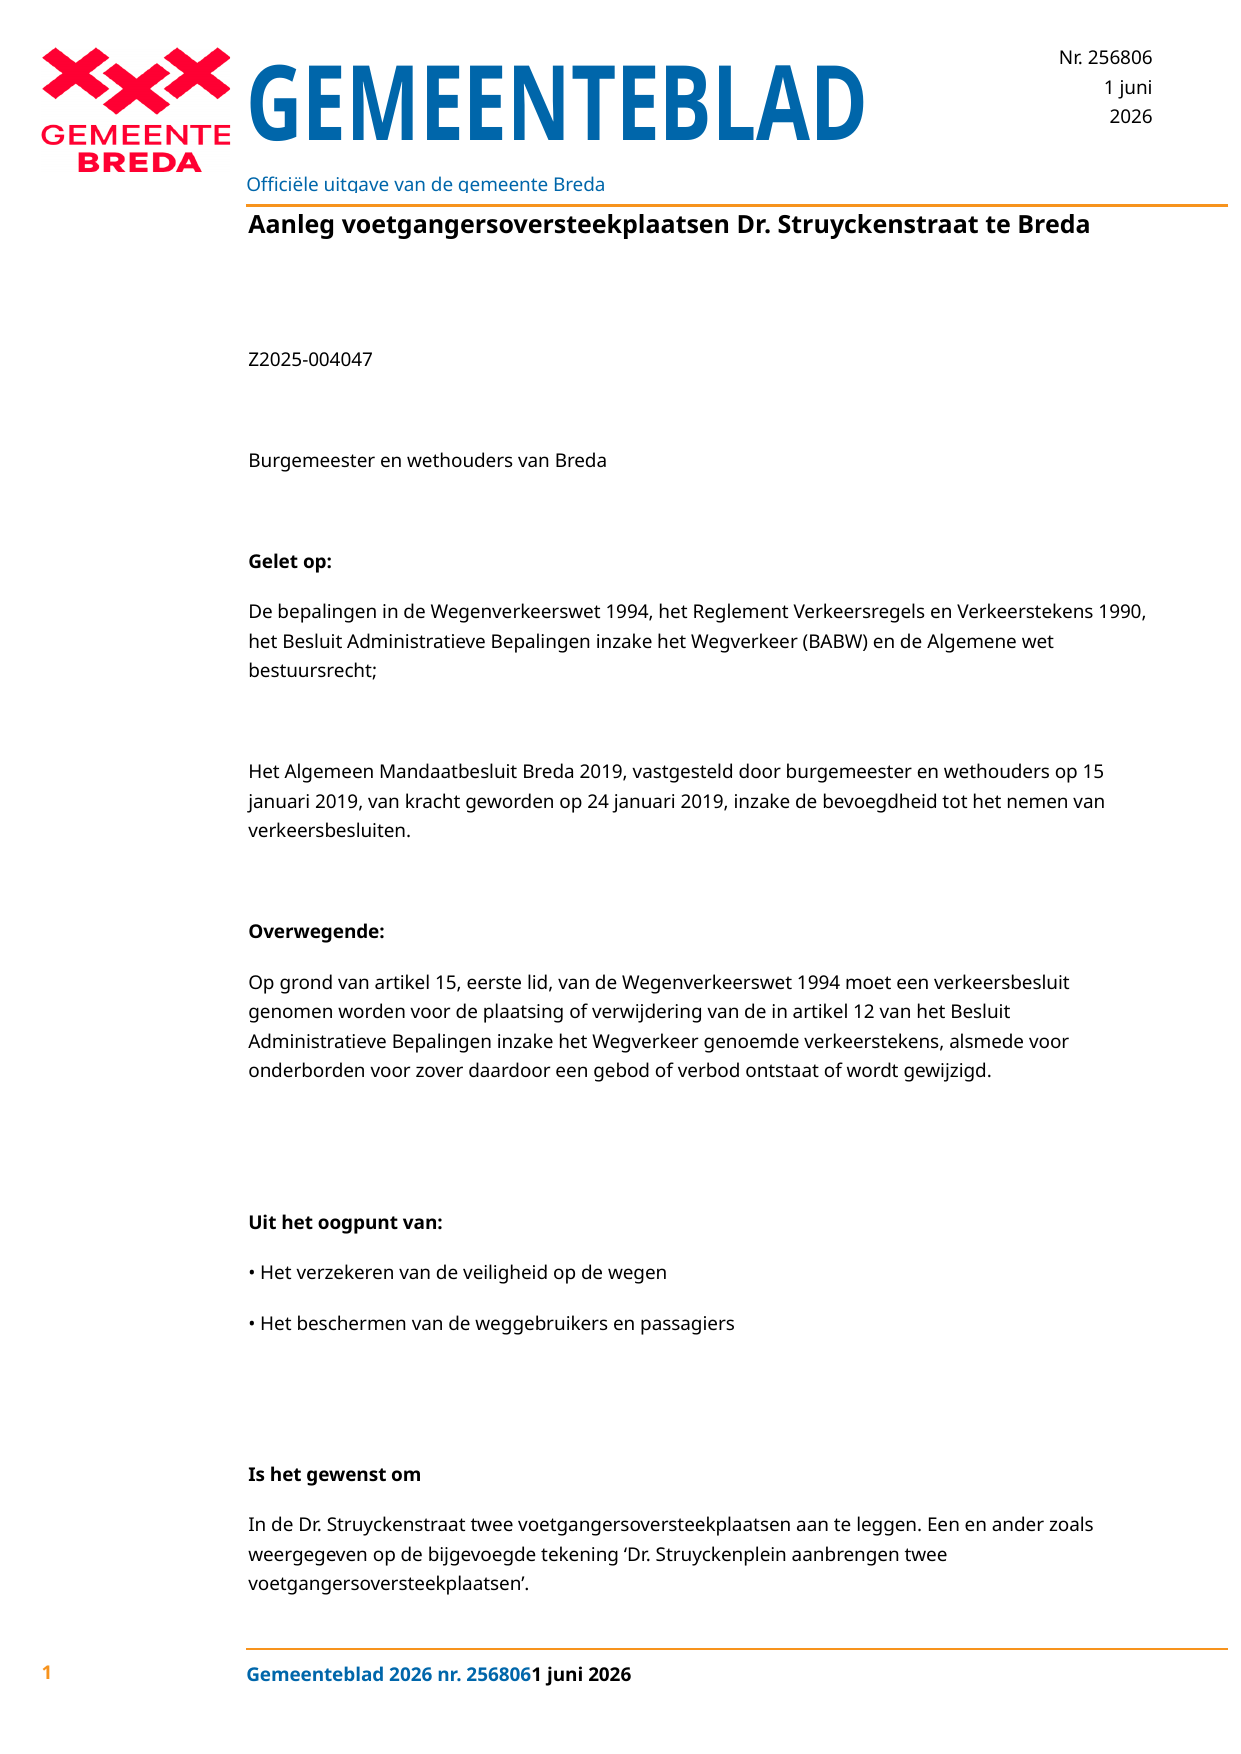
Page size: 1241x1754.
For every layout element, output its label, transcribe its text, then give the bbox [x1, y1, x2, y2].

text Op grond van artikel 15, eerste lid, van de Wegenverkeerswet 1994 moet een verkeersbesluit genomen worden voor de plaatsing of verwijdering van de in artikel 12 van het Besluit Administratieve Bepalingen inzake het Wegverkeer genoemde verkeerstekens, alsmede voor onderborden voor zover daardoor een gebod of verbod ontstaat of wordt gewijzigd. [248, 969, 1152, 1083]
text Burgemeester en wethouders van Breda [248, 447, 1152, 473]
text In de Dr. Struyckenstraat twee voetgangersoversteekplaatsen aan te leggen. Een en ander zoals weergegeven op de bijgevoegde tekening ‘Dr. Struyckenplein aanbrengen twee voetgangersoversteekplaatsen’. [248, 1511, 1152, 1596]
text Het Algemeen Mandaatbesluit Breda 2019, vastgesteld door burgemeester en wethouders op 15 januari 2019, van kracht geworden op 24 januari 2019, inzake de bevoegdheid tot het nemen van verkeersbesluiten. [248, 758, 1152, 843]
text Gelet op: [248, 548, 1152, 574]
text Is het gewenst om [248, 1461, 1152, 1487]
text Z2025-004047 [248, 346, 1152, 372]
text • Het verzekeren van de veiligheid op de wegen [248, 1259, 1152, 1285]
text De bepalingen in de Wegenverkeerswet 1994, het Reglement Verkeersregels en Verkeerstekens 1990, het Besluit Administratieve Bepalingen inzake het Wegverkeer (BABW) en de Algemene wet bestuursrecht; [248, 598, 1152, 683]
text Aanleg voetgangersoversteekplaatsen Dr. Struyckenstraat te Breda [248, 207, 1152, 241]
text • Het beschermen van de weggebruikers en passagiers [248, 1310, 1152, 1336]
text Uit het oogpunt van: [248, 1209, 1152, 1235]
text Overwegende: [248, 918, 1152, 944]
picture [41, 47, 231, 172]
